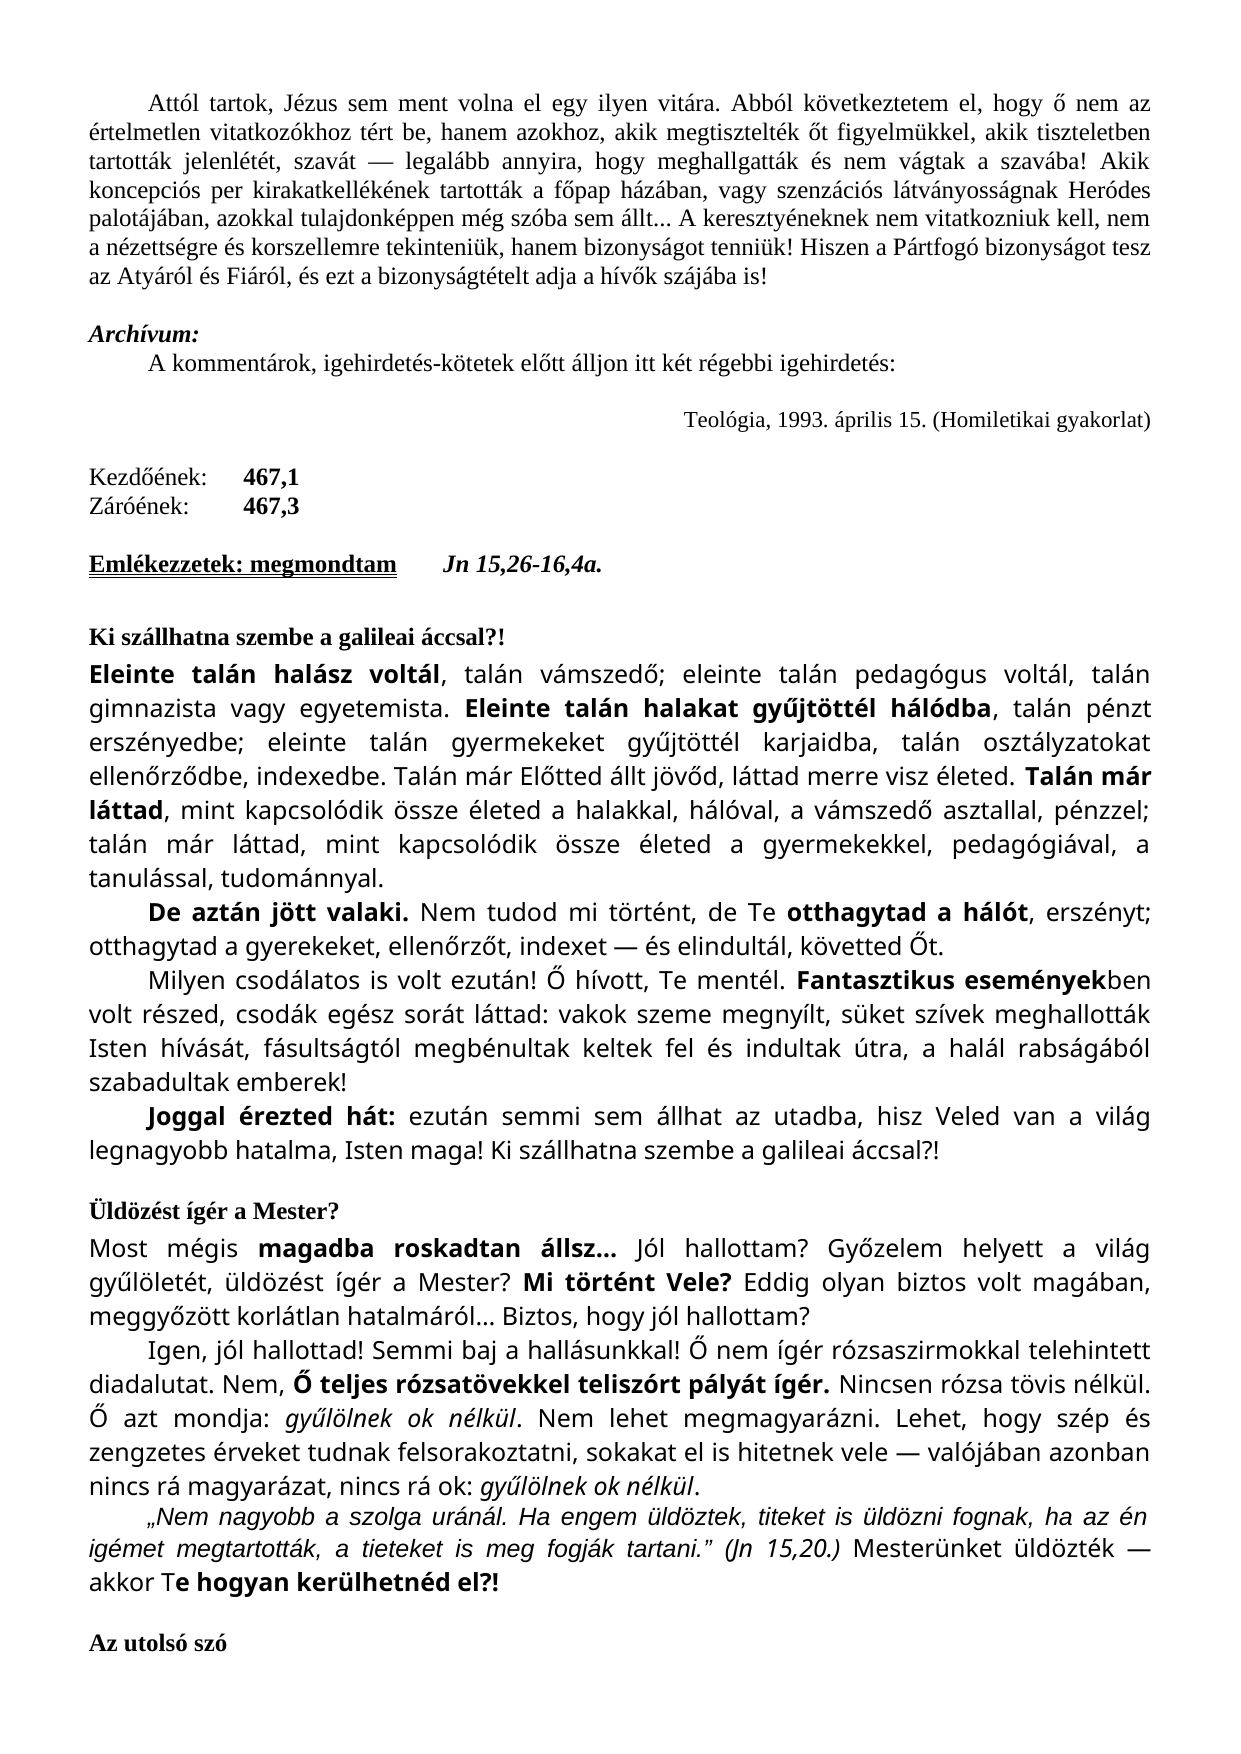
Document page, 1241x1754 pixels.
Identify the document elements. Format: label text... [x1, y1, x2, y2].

text Emlékezzetek: megmondtam Jn 15,26-16,4a. [88, 549, 1152, 578]
text A kommentárok, igehirdetés-kötetek előtt álljon itt két régebbi igehirdetés: [88, 348, 1152, 377]
subtitle Az utolsó szó [88, 1628, 1152, 1657]
subtitle Ki szállhatna szembe a galileai áccsal?! [88, 622, 1152, 651]
text Attól tartok, Jézus sem ment volna el egy ilyen vitára. Abból következtetem el, hogy ő nem az értelmetlen vitatkozókhoz tért be, hanem azokhoz, akik megtisztelték őt figyelmükkel, akik tiszteletben tartották jelenlétét, szavát — legalább annyira, hogy meghallgatták és nem vágtak a szavába! Akik koncepciós per kirakatkellékének tartották a főpap házában, vagy szenzációs látványosságnak Heródes palotájában, azokkal tulajdonképpen még szóba sem állt... A keresztyéneknek nem vitatkozniuk kell, nem a nézettségre és korszellemre tekinteniük, hanem bizonyságot tenniük! Hiszen a Pártfogó bizonyságot tesz az Atyáról és Fiáról, és ezt a bizonyságtételt adja a hívők szájába is! [88, 88, 1152, 290]
text Eleinte talán halász voltál, talán vámszedő; eleinte talán pedagógus voltál, talán gimnazista vagy egyetemista. Eleinte talán halakat gyűjtöttél hálódba, talán pénzt erszényedbe; eleinte talán gyermekeket gyűjtöttél karjaidba, talán osztályzatokat ellenőrződbe, indexedbe. Talán már Előtted állt jövőd, láttad merre visz életed. Talán már láttad, mint kapcsolódik össze életed a halakkal, hálóval, a vámszedő asztallal, pénzzel; talán már láttad, mint kapcsolódik össze életed a gyermekekkel, pedagógiával, a tanulással, tudománnyal. [88, 657, 1152, 895]
text Teológia, 1993. április 15. (Homiletikai gyakorlat) [88, 406, 1152, 433]
text Milyen csodálatos is volt ezután! Ő hívott, Te mentél. Fantasztikus eseményekben volt részed, csodák egész sorát láttad: vakok szeme megnyílt, süket szívek meghallották Isten hívását, fásultságtól megbénultak keltek fel és indultak útra, a halál rabságából szabadultak emberek! [88, 963, 1152, 1098]
text Igen, jól hallottad! Semmi baj a hallásunkkal! Ő nem ígér rózsaszirmokkal telehintett diadalutat. Nem, Ő teljes rózsatövekkel teliszórt pályát ígér. Nincsen rózsa tövis nélkül. Ő azt mondja: gyűlölnek ok nélkül. Nem lehet megmagyarázni. Lehet, hogy szép és zengzetes érveket tudnak felsorakoztatni, sokakat el is hitetnek vele — valójában azonban nincs rá magyarázat, nincs rá ok: gyűlölnek ok nélkül. [88, 1332, 1152, 1502]
text Joggal érezted hát: ezután semmi sem állhat az utadba, hisz Veled van a világ legnagyobb hatalma, Isten maga! Ki szállhatna szembe a galileai áccsal?! [88, 1098, 1152, 1166]
text Kezdőének: 467,1 [88, 462, 1152, 491]
text De aztán jött valaki. Nem tudod mi történt, de Te otthagytad a hálót, erszényt; otthagytad a gyerekeket, ellenőrzőt, indexet — és elindultál, követted Őt. [88, 895, 1152, 963]
text Archívum: [88, 319, 1152, 348]
subtitle Üldözést ígér a Mester? [88, 1196, 1152, 1224]
text „Nem nagyobb a szolga uránál. Ha engem üldöztek, titeket is üldözni fognak, ha az én igémet megtartották, a tieteket is meg fogják tartani.” (Jn 15,20.) Mesterünket üldözték — akkor Te hogyan kerülhetnéd el?! [88, 1502, 1152, 1599]
text Záróének: 467,3 [88, 491, 1152, 520]
text Most mégis magadba roskadtan állsz… Jól hallottam? Győzelem helyett a világ gyűlöletét, üldözést ígér a Mester? Mi történt Vele? Eddig olyan biztos volt magában, meggyőzött korlátlan hatalmáról… Biztos, hogy jól hallottam? [88, 1231, 1152, 1332]
